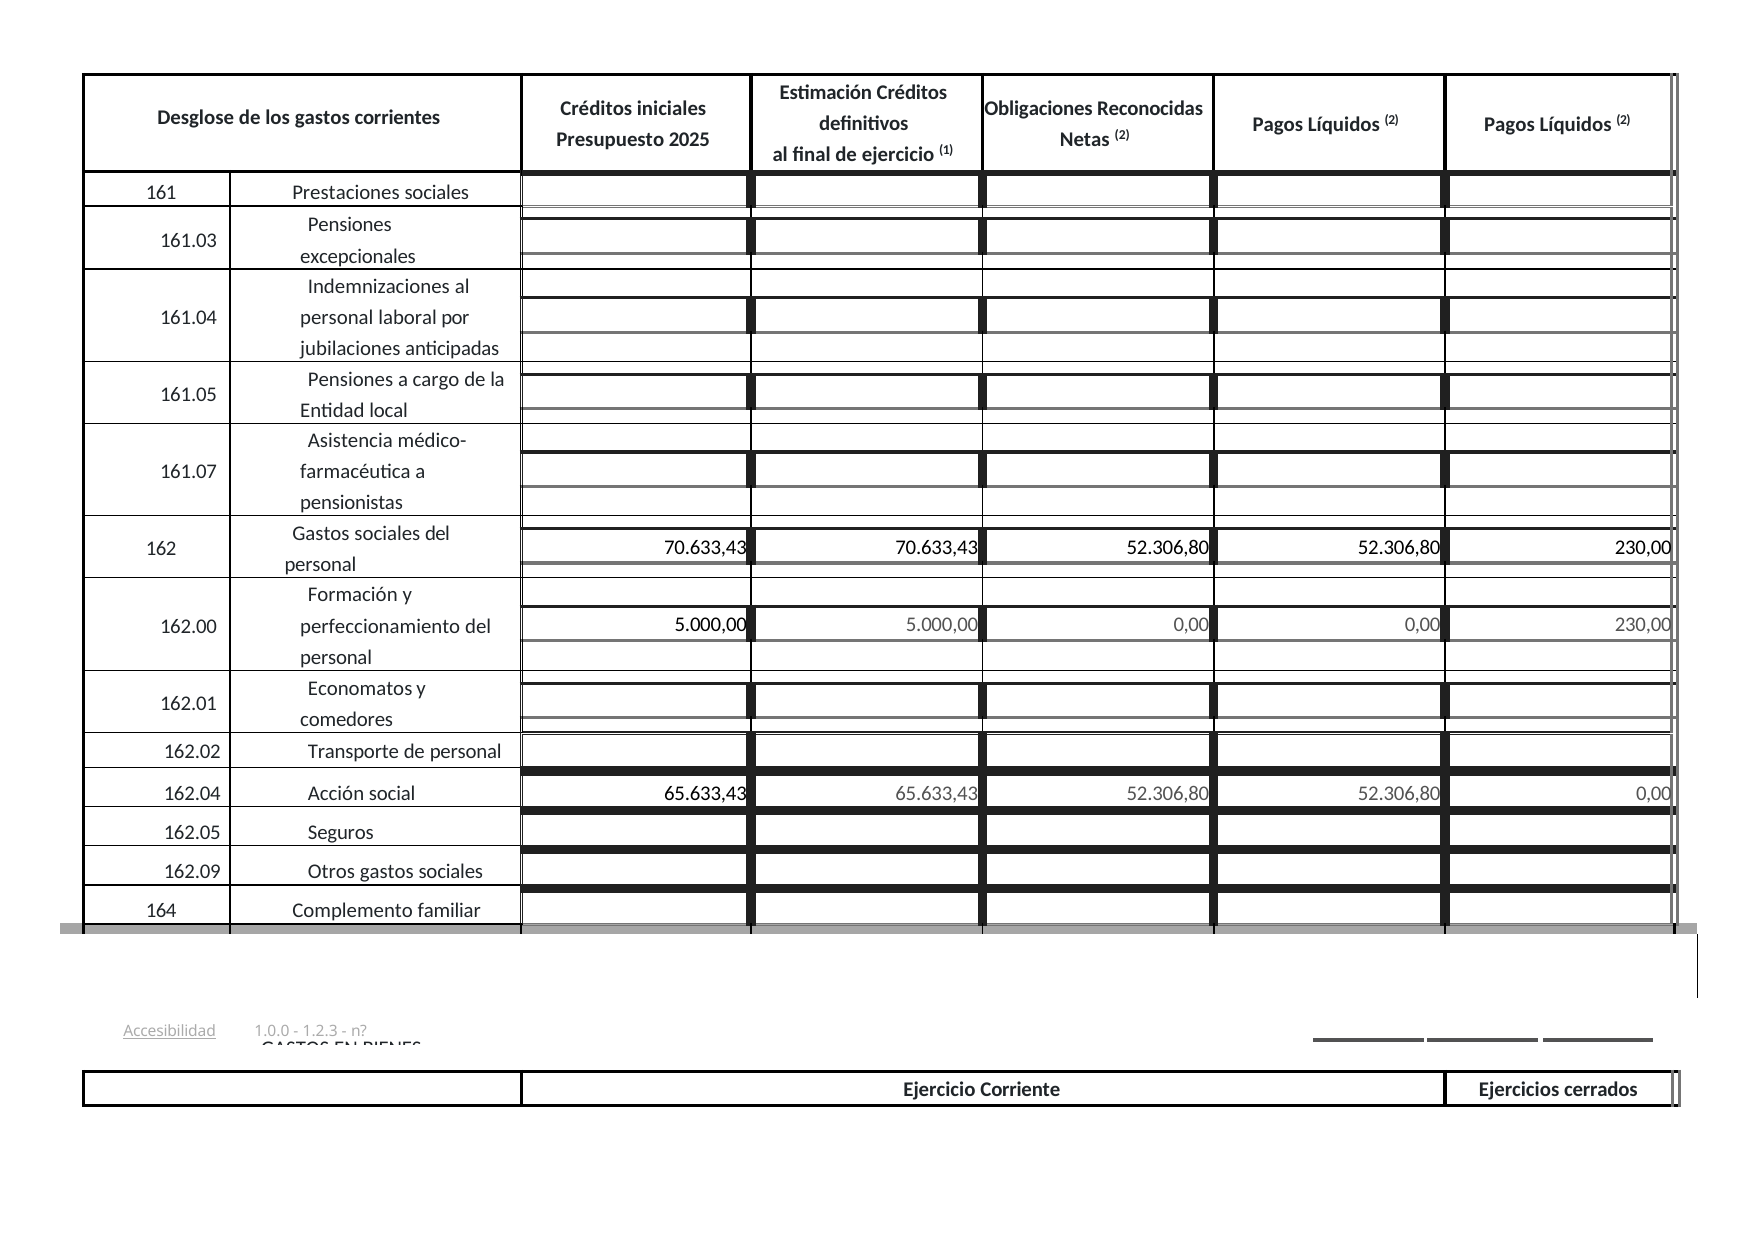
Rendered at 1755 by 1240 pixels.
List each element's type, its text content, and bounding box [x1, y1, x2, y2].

table_cell [752, 578, 982, 604]
table_cell 0,00 [1450, 776, 1670, 806]
table_cell [1446, 255, 1670, 268]
table_cell 70.633,43 [756, 530, 978, 561]
table_cell [1446, 578, 1670, 604]
table_cell [752, 255, 982, 268]
table_cell [752, 565, 982, 577]
table_cell [983, 424, 1213, 450]
table_cell [752, 270, 982, 296]
table_cell [1446, 926, 1673, 934]
table_cell [752, 334, 982, 361]
table_cell Prestaciones sociales [231, 173, 520, 205]
table_cell [1215, 424, 1444, 450]
table_cell 65.633,43 [756, 776, 978, 806]
table_cell [983, 671, 1213, 682]
table_cell [1215, 565, 1444, 577]
table_cell [1218, 176, 1440, 205]
table_cell [987, 176, 1209, 205]
table_cell Obligaciones Reconocidas Netas (2) [984, 76, 1212, 170]
table_cell [752, 516, 982, 527]
table_cell [523, 642, 750, 669]
table_cell [1218, 854, 1440, 884]
table_cell [1446, 334, 1670, 361]
table_cell [523, 488, 750, 515]
table_cell 0,00 [1218, 608, 1440, 639]
table_cell [987, 299, 1209, 331]
table_cell [523, 854, 746, 884]
table_cell 52.306,80 [1218, 530, 1440, 561]
table_cell [1446, 424, 1670, 450]
table_cell 162.09 [85, 846, 229, 884]
table_cell [987, 220, 1209, 252]
table_cell [752, 424, 982, 450]
table_cell 52.306,80 [987, 776, 1209, 806]
table_cell [1450, 220, 1670, 252]
table_cell [756, 815, 978, 845]
table_cell [1214, 934, 1445, 998]
table_cell [1215, 671, 1444, 682]
table_cell Indemnizaciones al personal laboral por jubilaciones anticipadas [231, 270, 520, 361]
table_cell [1450, 685, 1670, 716]
table_cell [1215, 642, 1444, 669]
table_cell [1218, 735, 1440, 766]
table_cell 52.306,80 [1218, 776, 1440, 806]
table_cell [523, 735, 746, 766]
table_cell [982, 934, 1214, 998]
table_cell Pagos Líquidos (2) [1215, 76, 1443, 170]
table_cell 162.00 [85, 578, 229, 669]
table_cell Asistencia médico- farmacéutica a pensionistas [231, 424, 520, 515]
table_cell [521, 934, 751, 998]
table_cell 52.306,80 [987, 530, 1209, 561]
table_cell 161.03 [85, 207, 229, 268]
table_cell [751, 934, 982, 998]
table_cell [1218, 454, 1440, 485]
table_cell [987, 685, 1209, 716]
table_cell [523, 424, 750, 450]
table_cell [1215, 516, 1444, 527]
table_cell [1450, 854, 1670, 884]
table_cell [751, 998, 982, 1042]
table_cell [756, 854, 978, 884]
table_cell [982, 998, 1214, 1042]
table_cell [983, 334, 1213, 361]
table_cell [1446, 565, 1670, 577]
table_cell 161 [85, 173, 229, 205]
table_cell [1215, 719, 1444, 731]
table_cell [1446, 270, 1670, 296]
table_cell [983, 642, 1213, 669]
table_cell Estimación Créditos definitivos al final de ejercicio (1) [753, 76, 981, 170]
table_cell Pagos Líquidos (2) [1447, 76, 1670, 170]
table_cell [85, 925, 229, 934]
table_header Desglose de los gastos corrientes [85, 76, 520, 170]
table_cell [1215, 926, 1444, 934]
table_cell [1450, 299, 1670, 331]
table_cell [987, 854, 1209, 884]
table_cell [523, 376, 746, 407]
table_cell [523, 516, 750, 527]
table_cell [523, 685, 746, 716]
table_cell Gastos sociales del personal [231, 516, 520, 577]
table_cell [60, 923, 82, 934]
table_cell [1215, 270, 1444, 296]
table_cell [983, 362, 1213, 373]
table_cell [756, 176, 978, 205]
table_cell [1446, 719, 1670, 731]
table_cell [523, 410, 750, 422]
table_cell [987, 735, 1209, 766]
table_cell [523, 578, 750, 604]
table_cell [1450, 735, 1670, 766]
table_cell [752, 719, 982, 731]
table_cell [84, 934, 230, 998]
table_cell [752, 642, 982, 669]
table_cell [523, 454, 746, 485]
table_cell [523, 208, 750, 217]
table_cell [522, 926, 750, 934]
table_cell [523, 270, 750, 296]
table_cell Acción social [231, 768, 520, 806]
table_cell Pensiones excepcionales [231, 207, 520, 268]
table_cell [1445, 934, 1675, 998]
table_cell 162 [85, 516, 229, 577]
table_cell [230, 934, 521, 998]
table_cell [752, 410, 982, 422]
table_cell [523, 719, 750, 731]
table_cell [987, 815, 1209, 845]
table_cell [1450, 376, 1670, 407]
table_cell [756, 893, 978, 923]
table_cell 161.05 [85, 362, 229, 422]
table_cell [983, 565, 1213, 577]
table_cell Seguros [231, 807, 520, 845]
table_cell [983, 516, 1213, 527]
table_cell Pensiones a cargo de la Entidad local [231, 362, 520, 422]
table_cell [523, 334, 750, 361]
table_cell [1675, 934, 1697, 998]
table_cell [60, 998, 83, 1042]
table_cell 0,00 [987, 608, 1209, 639]
table_cell [983, 255, 1213, 268]
table_cell [1675, 998, 1697, 1042]
table_cell [1218, 815, 1440, 845]
table_cell 162.04 [85, 768, 229, 806]
table_cell 70.633,43 [523, 530, 746, 561]
table_cell [1215, 410, 1444, 422]
table_cell [756, 299, 978, 331]
table_cell [756, 454, 978, 485]
table_cell [983, 578, 1213, 604]
table_cell [756, 735, 978, 766]
table_cell [1450, 454, 1670, 485]
table_cell [523, 176, 746, 205]
table_cell [1446, 671, 1670, 682]
table_cell [1215, 208, 1444, 217]
table_cell Economatos y comedores [231, 671, 520, 731]
table_cell [523, 893, 746, 923]
table_cell [1450, 815, 1670, 845]
table_cell [987, 454, 1209, 485]
table_cell [1215, 488, 1444, 515]
table_cell [521, 998, 751, 1042]
table_cell [231, 925, 520, 934]
table_cell [1215, 255, 1444, 268]
table_cell [1218, 299, 1440, 331]
table_cell [1450, 176, 1670, 205]
table_cell [1446, 488, 1670, 515]
table_cell [987, 893, 1209, 923]
table_cell [983, 270, 1213, 296]
table_cell [1446, 642, 1670, 669]
table_cell 1.0.0 - 1.2.3 - n? [230, 998, 521, 1042]
table_cell [1218, 376, 1440, 407]
table_cell [752, 362, 982, 373]
table_cell [1218, 220, 1440, 252]
table_cell [1215, 334, 1444, 361]
table_cell 5.000,00 [523, 608, 746, 639]
table_cell 230,00 [1450, 530, 1670, 561]
table_cell [523, 299, 746, 331]
table_cell [983, 926, 1213, 934]
table_cell [1676, 923, 1697, 934]
table_cell [1215, 362, 1444, 373]
table_cell [983, 719, 1213, 731]
table_cell 161.07 [85, 424, 229, 515]
table_cell [752, 488, 982, 515]
table_cell [752, 208, 982, 217]
table_cell [60, 934, 83, 998]
table_cell [1218, 685, 1440, 716]
table_cell 162.02 [85, 733, 229, 766]
table_cell [1446, 208, 1670, 217]
table_cell 230,00 [1450, 608, 1670, 639]
table_cell 162.01 [85, 671, 229, 731]
table_cell [983, 410, 1213, 422]
table_cell [756, 376, 978, 407]
table_cell Transporte de personal [231, 733, 520, 766]
table_cell [1215, 578, 1444, 604]
table_cell [987, 376, 1209, 407]
table_cell [756, 685, 978, 716]
table_cell [1445, 998, 1675, 1042]
table_cell Otros gastos sociales [231, 846, 520, 884]
table_cell [523, 362, 750, 373]
table_cell 161.04 [85, 270, 229, 361]
table_cell Accesibilidad [84, 998, 230, 1042]
table_cell 162.05 [85, 807, 229, 845]
table_header [60, 73, 82, 923]
table_cell [983, 488, 1213, 515]
table_cell 164 [85, 886, 229, 923]
table_cell [1450, 893, 1670, 923]
table_cell [523, 815, 746, 845]
table_cell [756, 220, 978, 252]
table_cell [1446, 410, 1670, 422]
table_cell 65.633,43 [523, 776, 746, 806]
table_cell Créditos iniciales Presupuesto 2025 [523, 76, 749, 170]
table_cell Complemento familiar [231, 886, 520, 923]
table_cell 5.000,00 [756, 608, 978, 639]
table_cell [752, 926, 982, 934]
table_cell [523, 255, 750, 268]
table_cell [1214, 998, 1445, 1042]
table_cell [523, 220, 746, 252]
table_header [1679, 73, 1697, 923]
table_cell [983, 208, 1213, 217]
table_cell [752, 671, 982, 682]
table_cell [1446, 362, 1670, 373]
table_cell [523, 671, 750, 682]
table_cell Formación y perfeccionamiento del personal [231, 578, 520, 669]
table_cell [1218, 893, 1440, 923]
table_cell [523, 565, 750, 577]
table_cell [1446, 516, 1670, 527]
